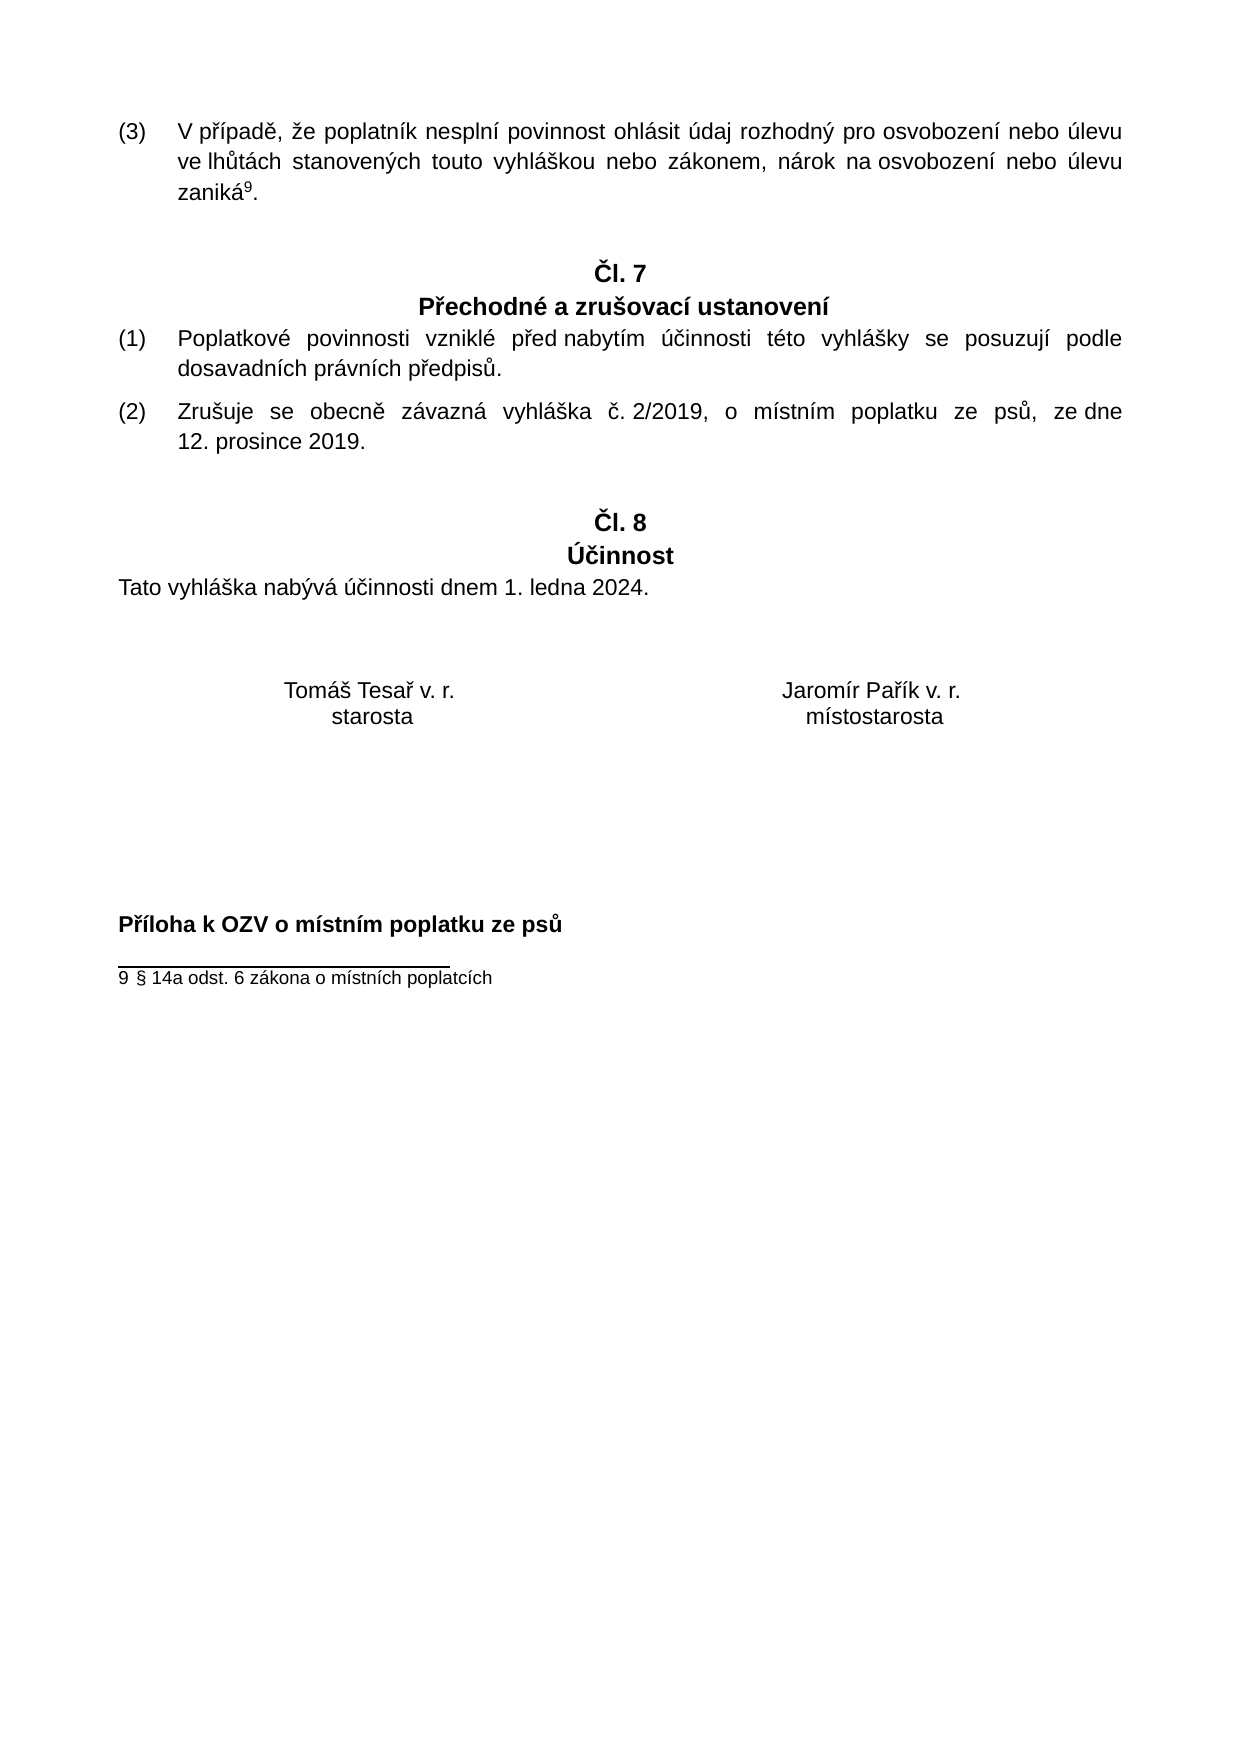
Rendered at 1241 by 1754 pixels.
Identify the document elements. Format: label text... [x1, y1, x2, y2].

list V případě, že poplatník nesplní povinnost ohlásit údaj rozhodný pro osvobození nebo úlevu ve lhůtách stanovených touto vyhláškou nebo zákonem, nárok na osvobození nebo úlevu zaniká. [118, 118, 1122, 205]
subtitle Čl. 8 Účinnost [118, 508, 1122, 570]
text Příloha k OZV o místním poplatku ze psů [118, 911, 1122, 937]
text Tato vyhláška nabývá účinnosti dnem 1. ledna 2024. [118, 574, 1122, 601]
table_header Tomáš Tesař v. r. starosta [118, 617, 620, 735]
table_cell [118, 735, 620, 853]
subtitle Čl. 7 Přechodné a zrušovací ustanovení [118, 259, 1122, 321]
list § 14a odst. 6 zákona o místních poplatcích [118, 967, 1122, 988]
table_header Jaromír Pařík v. r. místostarosta [620, 617, 1122, 735]
list Poplatkové povinnosti vzniklé před nabytím účinnosti této vyhlášky se posuzují podle dosavadních právních předpisů. [118, 325, 1122, 381]
list Zrušuje se obecně závazná vyhláška č. 2/2019, o místním poplatku ze psů, ze dne 12. prosince 2019. [118, 398, 1122, 454]
table_cell [620, 735, 1122, 853]
